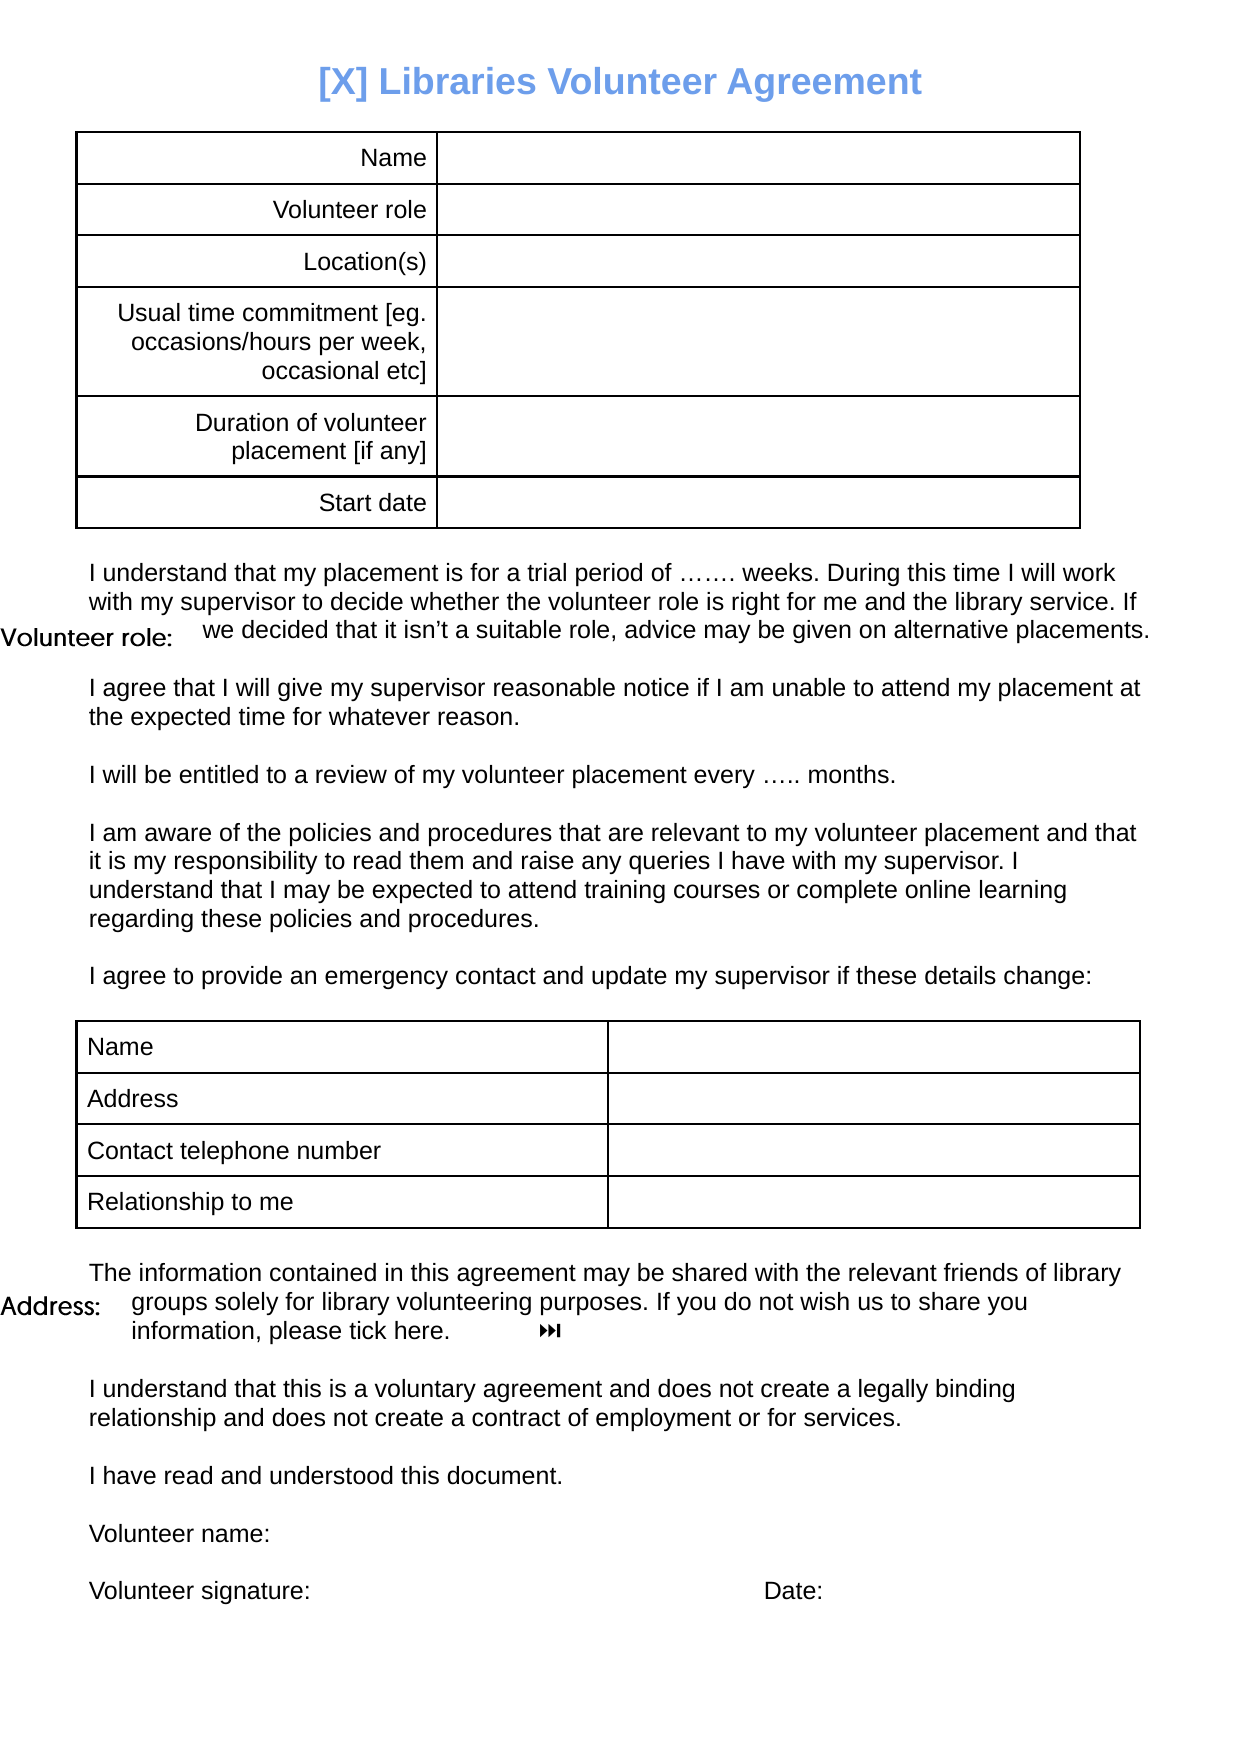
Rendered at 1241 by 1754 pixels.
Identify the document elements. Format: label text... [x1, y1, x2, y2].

table_cell Duration of volunteer placement [if any] [78, 397, 436, 475]
table_cell [438, 236, 1079, 286]
text I understand that my placement is for a trial period of ……. weeks. During this time I will work with my supervisor to decide whether the volunteer role is right for me and the library service. If we decided that it isn’t a suitable role, advice may be given on alternative placements. [88, 558, 1152, 644]
table_cell [609, 1125, 1139, 1175]
table_cell Volunteer role [78, 185, 436, 234]
table_cell Contact telephone number [78, 1125, 607, 1175]
text The information contained in this agreement may be shared with the relevant friends of library groups solely for library volunteering purposes. If you do not wish us to share you information, please tick here. ⏭ [88, 1258, 1152, 1344]
text I am aware of the policies and procedures that are relevant to my volunteer placement and that it is my responsibility to read them and raise any queries I have with my supervisor. I understand that I may be expected to attend training courses or complete online learning regarding these policies and procedures. [88, 817, 1152, 932]
table_cell Start date [78, 478, 436, 527]
table_header [609, 1022, 1139, 1072]
picture [0, 1289, 113, 1321]
table_cell [609, 1074, 1139, 1123]
table_cell Location(s) [78, 236, 436, 286]
table_cell [438, 397, 1079, 475]
table_cell [438, 288, 1079, 395]
table_cell Relationship to me [78, 1177, 607, 1227]
table_cell [609, 1177, 1139, 1227]
text Volunteer signature: Date: [88, 1576, 1152, 1605]
text I agree that I will give my supervisor reasonable notice if I am unable to attend my placement at the expected time for whatever reason. [88, 673, 1152, 730]
text [X] Libraries Volunteer Agreement [88, 59, 1152, 102]
table_header [438, 133, 1079, 182]
text I understand that this is a voluntary agreement and does not create a legally binding relationship and does not create a contract of employment or for services. [88, 1374, 1152, 1431]
text I will be entitled to a review of my volunteer placement every ….. months. [88, 760, 1152, 789]
picture [0, 621, 184, 652]
table_cell [438, 478, 1079, 527]
text I agree to provide an emergency contact and update my supervisor if these details change: [88, 961, 1152, 990]
table_header Name [78, 133, 436, 182]
table_cell Usual time commitment [eg. occasions/hours per week, occasional etc] [78, 288, 436, 395]
table_cell [438, 185, 1079, 234]
table_header Name [78, 1022, 607, 1072]
text Volunteer name: [88, 1519, 1152, 1547]
text I have read and understood this document. [88, 1461, 1152, 1490]
table_cell Address [78, 1074, 607, 1123]
